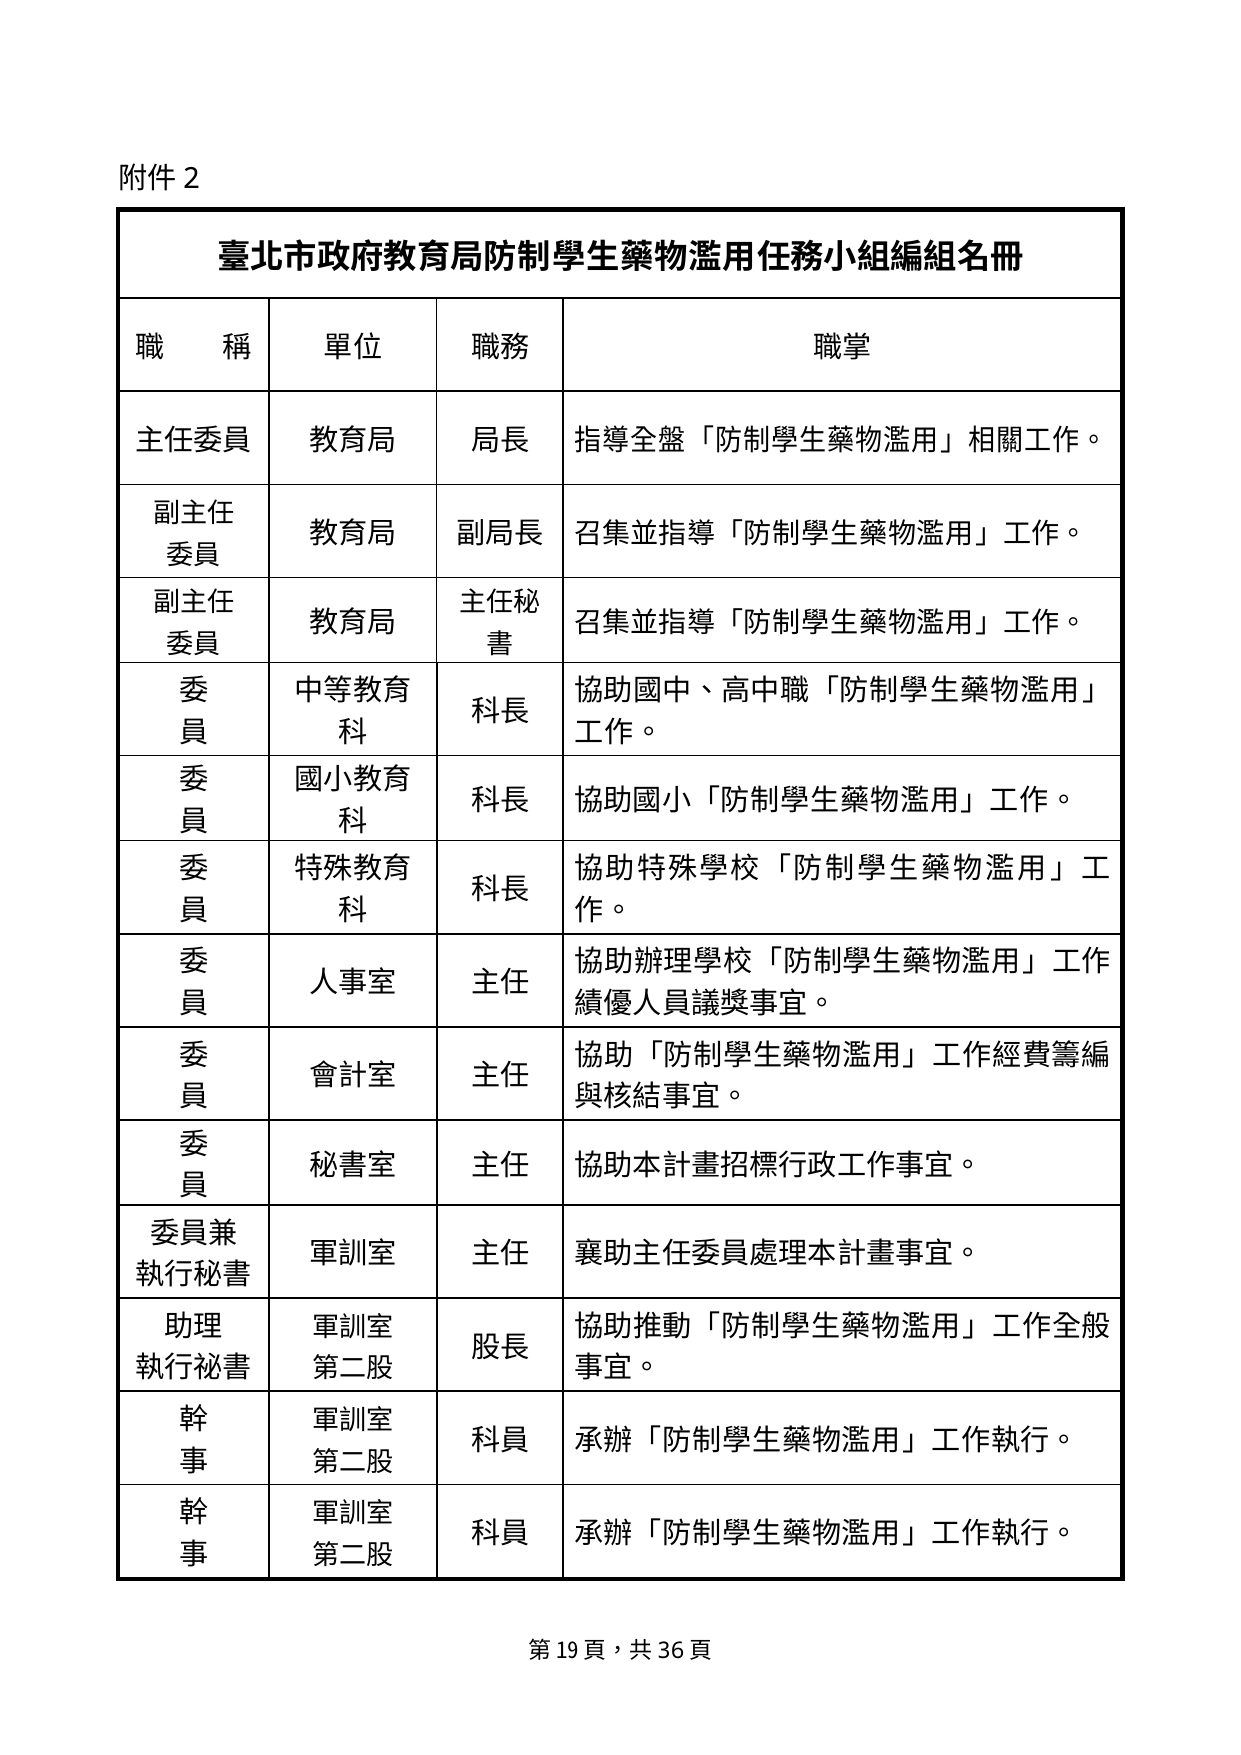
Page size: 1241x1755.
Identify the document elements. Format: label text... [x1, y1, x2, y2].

table_cell 主任 [438, 1028, 562, 1119]
table_cell 協助國小「防制學生藥物濫用」工作。 [564, 756, 1120, 840]
table_cell 協助本計畫招標行政工作事宜。 [564, 1121, 1120, 1204]
table_cell 主任 [438, 1121, 562, 1204]
table_cell 委 員 [120, 1028, 268, 1119]
text 附件2 [118, 158, 1122, 196]
table_cell 中等教育科 [270, 663, 436, 755]
table_cell 主任 [438, 1206, 562, 1297]
table_cell 科長 [438, 841, 562, 933]
table_cell 局長 [437, 392, 562, 483]
table_cell 協助辦理學校「防制學生藥物濫用」工作績優人員議獎事宜。 [564, 935, 1120, 1026]
table_cell 軍訓室 第二股 [270, 1485, 436, 1577]
table_cell 委員兼 執行秘書 [120, 1206, 268, 1297]
table_header 臺北市政府教育局防制學生藥物濫用任務小組編組名冊 [120, 212, 1120, 297]
table_cell 協助國中、高中職「防制學生藥物濫用」工作。 [564, 663, 1120, 755]
table_cell 承辦「防制學生藥物濫用」工作執行。 [564, 1392, 1120, 1483]
table_cell 職掌 [564, 299, 1120, 390]
table_cell 主任秘書 [437, 578, 562, 662]
table_cell 軍訓室 [270, 1206, 436, 1297]
table_cell 委 員 [120, 663, 268, 755]
table_cell 副主任 委員 [120, 578, 268, 662]
table_cell 召集並指導「防制學生藥物濫用」工作。 [564, 578, 1120, 662]
table_cell 國小教育科 [270, 756, 436, 840]
table_cell 主任 [438, 935, 562, 1026]
table_cell 幹 事 [120, 1485, 268, 1577]
table_cell 科員 [438, 1392, 562, 1483]
table_cell 指導全盤「防制學生藥物濫用」相關工作。 [564, 392, 1120, 483]
table_cell 教育局 [270, 578, 436, 662]
table_cell 科員 [438, 1485, 562, 1577]
table_cell 軍訓室 第二股 [270, 1392, 436, 1483]
table_cell 股長 [438, 1299, 562, 1390]
table_cell 會計室 [270, 1028, 436, 1119]
table_cell 主任委員 [120, 392, 268, 483]
table_cell 委 員 [120, 756, 268, 840]
table_cell 協助特殊學校「防制學生藥物濫用」工作。 [564, 841, 1120, 933]
table_cell 人事室 [270, 935, 436, 1026]
table_cell 副主任 委員 [120, 485, 268, 577]
table_cell 軍訓室 第二股 [270, 1299, 436, 1390]
table_cell 委 員 [120, 935, 268, 1026]
table_cell 科長 [438, 756, 562, 840]
table_cell 召集並指導「防制學生藥物濫用」工作。 [564, 485, 1120, 577]
table_cell 協助推動「防制學生藥物濫用」工作全般事宜。 [564, 1299, 1120, 1390]
table_cell 職務 [437, 299, 562, 390]
table_cell 幹 事 [120, 1392, 268, 1483]
table_cell 委 員 [120, 1121, 268, 1204]
table_cell 副局長 [437, 485, 562, 577]
table_cell 助理 執行祕書 [120, 1299, 268, 1390]
table_cell 單位 [270, 299, 436, 390]
table_cell 教育局 [270, 392, 436, 483]
table_cell 特殊教育科 [270, 841, 436, 933]
table_cell 教育局 [270, 485, 436, 577]
table_cell 秘書室 [270, 1121, 436, 1204]
table_cell 委 員 [120, 841, 268, 933]
table_cell 襄助主任委員處理本計畫事宜。 [564, 1206, 1120, 1297]
table_cell 承辦「防制學生藥物濫用」工作執行。 [564, 1485, 1120, 1577]
table_cell 協助「防制學生藥物濫用」工作經費籌編與核結事宜。 [564, 1028, 1120, 1119]
table_cell 職 稱 [120, 299, 268, 390]
table_cell 科長 [438, 663, 562, 755]
